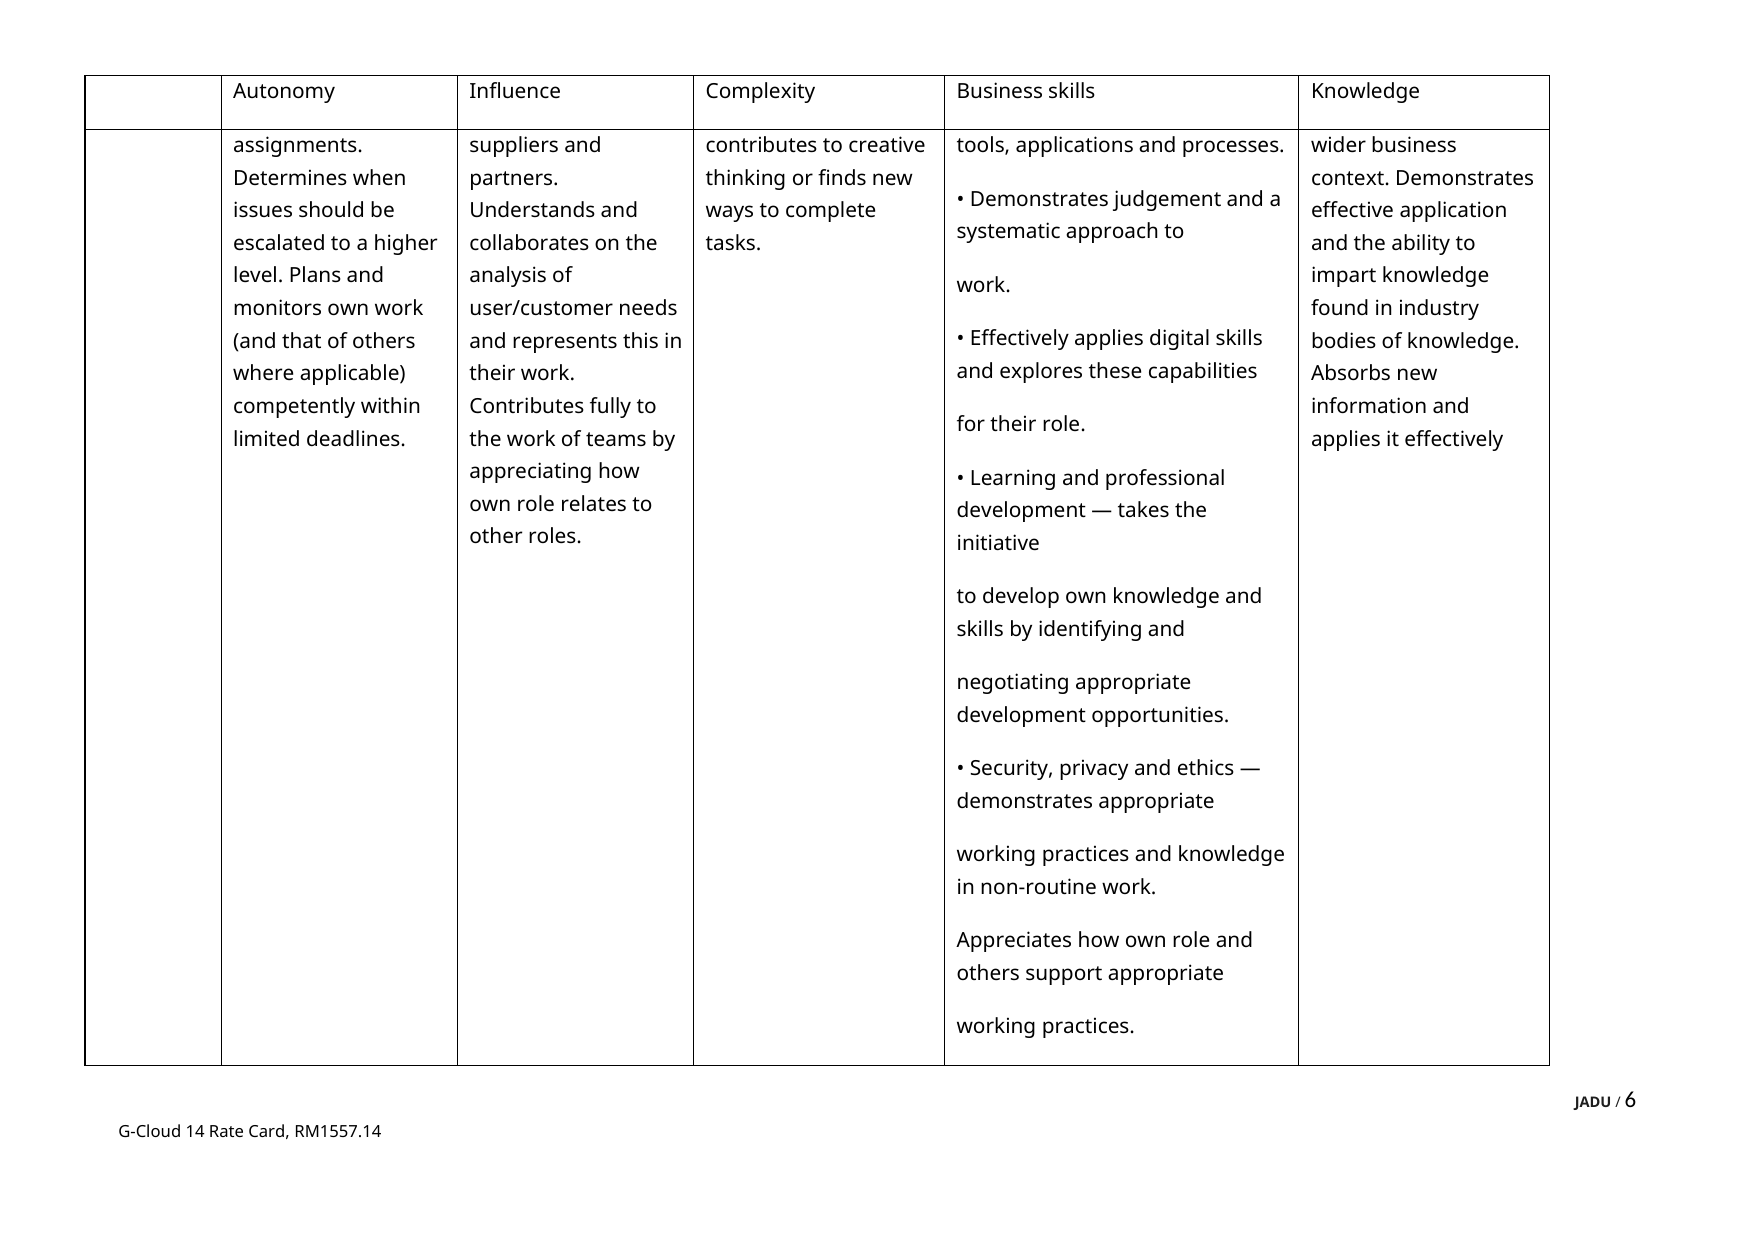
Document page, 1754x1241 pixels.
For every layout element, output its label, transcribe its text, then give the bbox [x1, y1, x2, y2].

table_cell wider business context. Demonstrates effective application and the ability to impart knowledge found in industry bodies of knowledge. Absorbs new information and applies it effectively [1299, 130, 1549, 1064]
table_cell suppliers and partners. Understands and collaborates on the analysis of user/customer needs and represents this in their work. Contributes fully to the work of teams by appreciating how own role relates to other roles. [458, 130, 693, 1064]
table_cell assignments. Determines when issues should be escalated to a higher level. Plans and monitors own work (and that of others where applicable) competently within limited deadlines. [222, 130, 457, 1064]
table_header Knowledge [1299, 76, 1549, 129]
table_header Business skills [945, 76, 1298, 129]
table_header [86, 76, 221, 129]
table_header Complexity [694, 76, 944, 129]
table_header Influence [458, 76, 693, 129]
table_cell contributes to creative thinking or finds new ways to complete tasks. [694, 130, 944, 1064]
table_header Autonomy [222, 76, 457, 129]
table_cell tools, applications and processes. • Demonstrates judgement and a systematic approach to work. • Effectively applies digital skills and explores these capabilities for their role. • Learning and professional development — takes the initiative to develop own knowledge and skills by identifying and negotiating appropriate development opportunities. • Security, privacy and ethics — demonstrates appropriate working practices and knowledge in non-routine work. Appreciates how own role and others support appropriate working practices. [945, 130, 1298, 1064]
table_cell [86, 130, 221, 1064]
